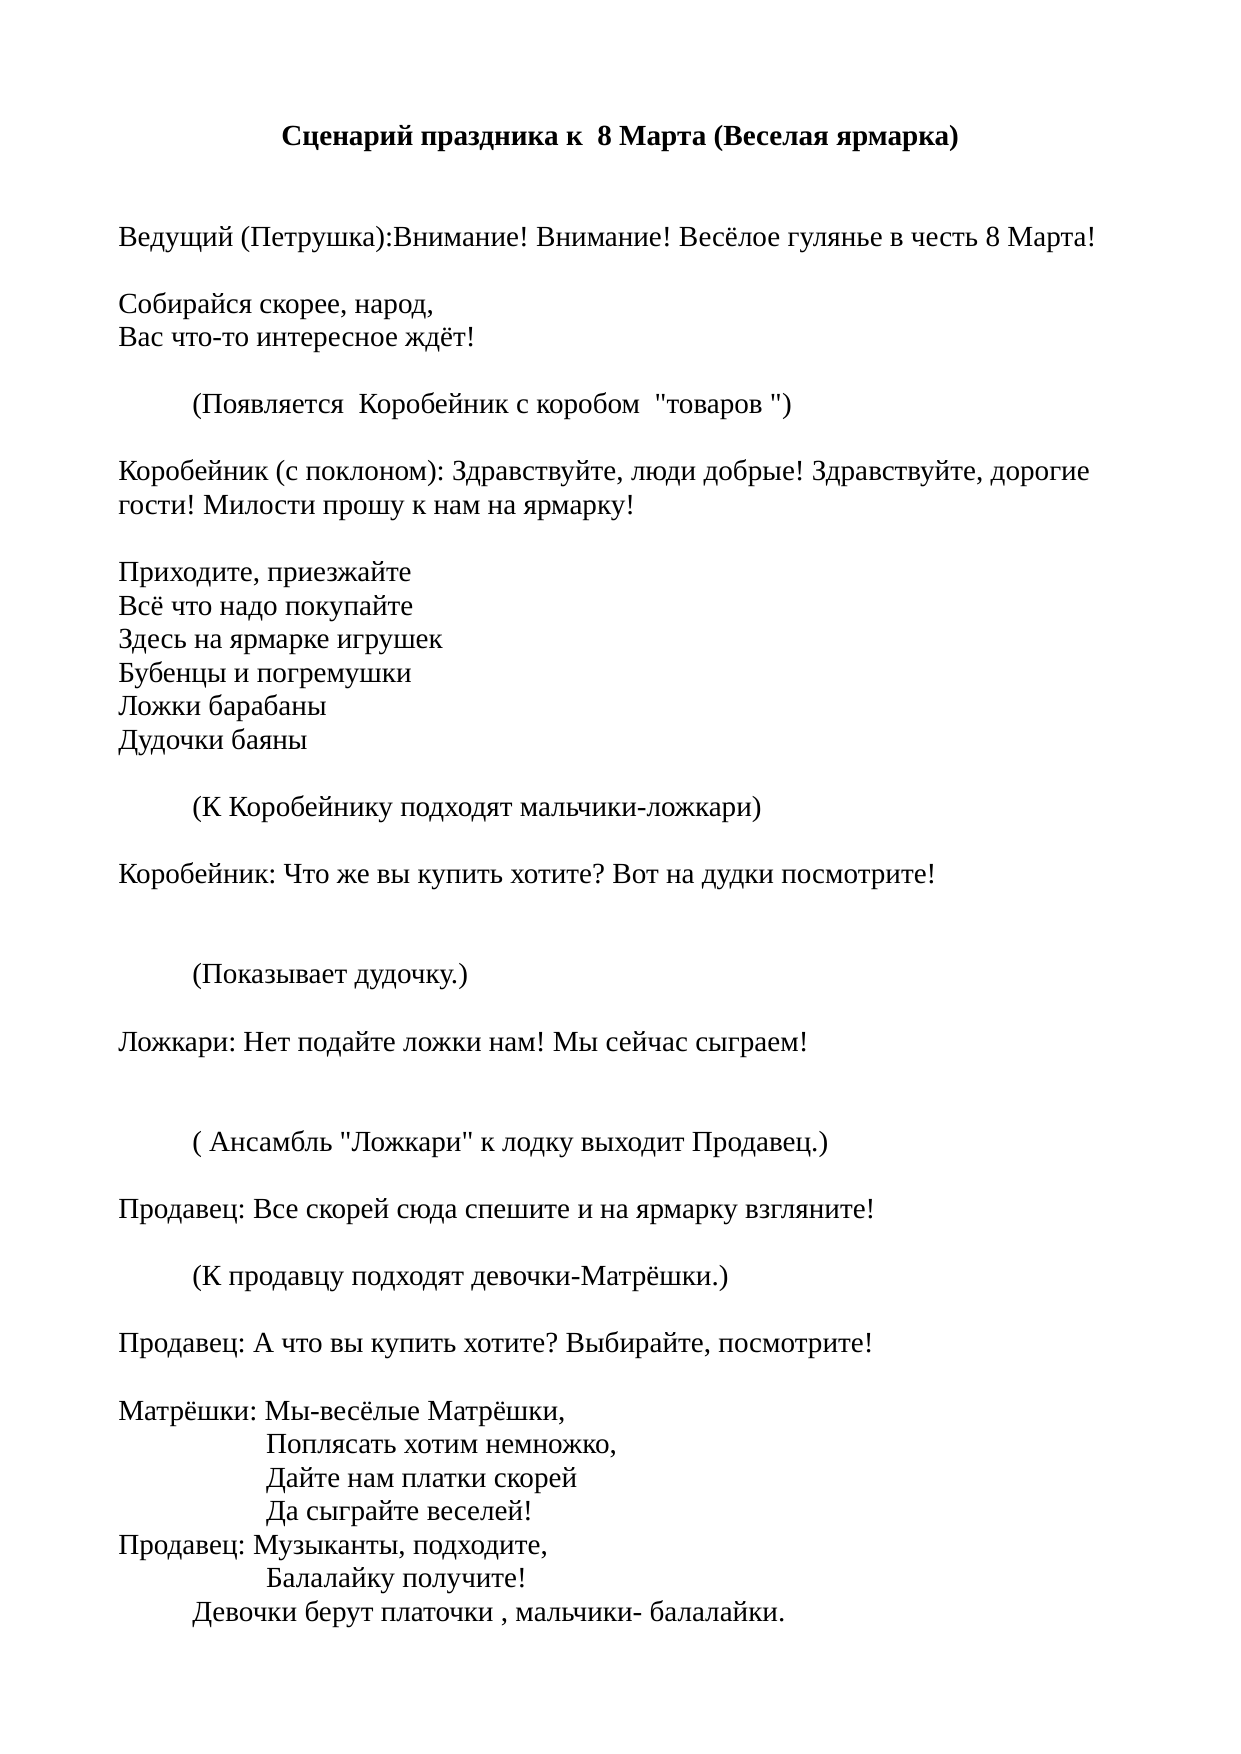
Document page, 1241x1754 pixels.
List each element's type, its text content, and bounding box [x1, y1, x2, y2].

text Поплясать хотим немножко, [118, 1426, 1122, 1460]
text Вас что-то интересное ждёт! [118, 319, 1122, 353]
text (Появляется Коробейник с коробом "товаров ") [118, 386, 1122, 420]
text (Показывает дудочку.) [118, 957, 1122, 990]
text Матрёшки: Мы-весёлые Матрёшки, [118, 1393, 1122, 1426]
text Коробейник (с поклоном): Здравствуйте, люди добрые! Здравствуйте, дорогие гости! Милости прошу к нам на ярмарку! [118, 453, 1122, 521]
text Продавец: Музыканты, подходите, [118, 1527, 1122, 1560]
text Ложкари: Нет подайте ложки нам! Мы сейчас сыграем! [118, 1024, 1122, 1057]
text Балалайку получите! [118, 1560, 1122, 1594]
text Продавец: Все скорей сюда спешите и на ярмарку взгляните! [118, 1191, 1122, 1225]
text (К продавцу подходят девочки-Матрёшки.) [118, 1258, 1122, 1292]
text Сценарий праздника к 8 Марта (Веселая ярмарка) [118, 118, 1122, 152]
text Коробейник: Что же вы купить хотите? Вот на дудки посмотрите! [118, 856, 1122, 889]
text Дайте нам платки скорей [118, 1460, 1122, 1493]
text Ведущий (Петрушка):Внимание! Внимание! Весёлое гулянье в честь 8 Марта! [118, 219, 1122, 252]
text Собирайся скорее, народ, [118, 286, 1122, 319]
text Да сыграйте веселей! [118, 1493, 1122, 1527]
text ( Ансамбль "Ложкари" к лодку выходит Продавец.) [118, 1124, 1122, 1158]
text Приходите, приезжайте [118, 554, 1122, 588]
text Бубенцы и погремушки [118, 655, 1122, 688]
text Продавец: А что вы купить хотите? Выбирайте, посмотрите! [118, 1326, 1122, 1359]
text Дудочки баяны [118, 722, 1122, 755]
text Ложки барабаны [118, 688, 1122, 722]
text (К Коробейнику подходят мальчики-ложкари) [118, 789, 1122, 822]
text Здесь на ярмарке игрушек [118, 621, 1122, 655]
text Девочки берут платочки , мальчики- балалайки. [118, 1594, 1122, 1627]
text Всё что надо покупайте [118, 588, 1122, 621]
